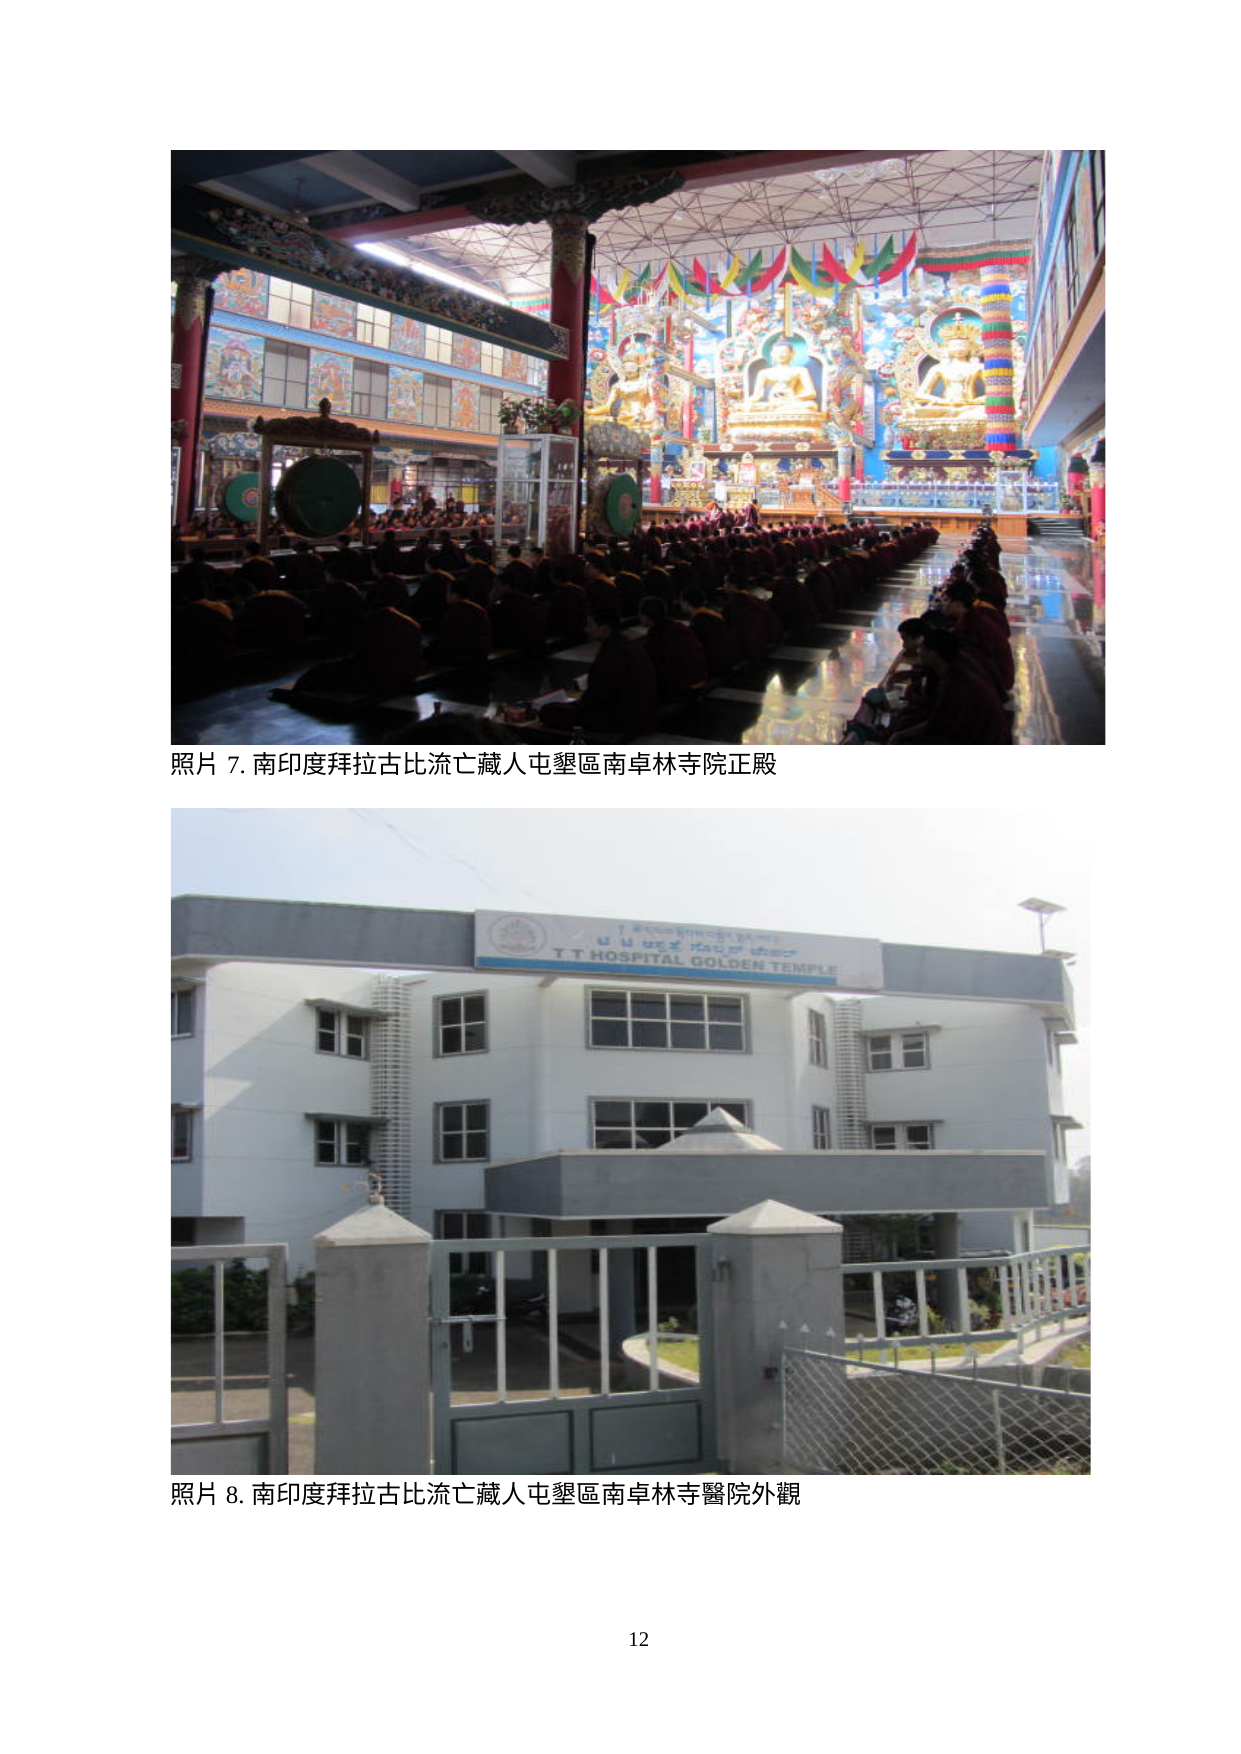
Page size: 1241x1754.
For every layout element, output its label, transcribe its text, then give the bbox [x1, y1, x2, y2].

text 照片8. 南印度拜拉古比流亡藏人屯墾區南卓林寺醫院外觀 [171, 1474, 1106, 1511]
picture [170, 150, 1106, 745]
picture [170, 808, 1091, 1475]
text 照片 7. 南印度拜拉古比流亡藏人屯墾區南卓林寺院正殿 [171, 746, 1106, 781]
